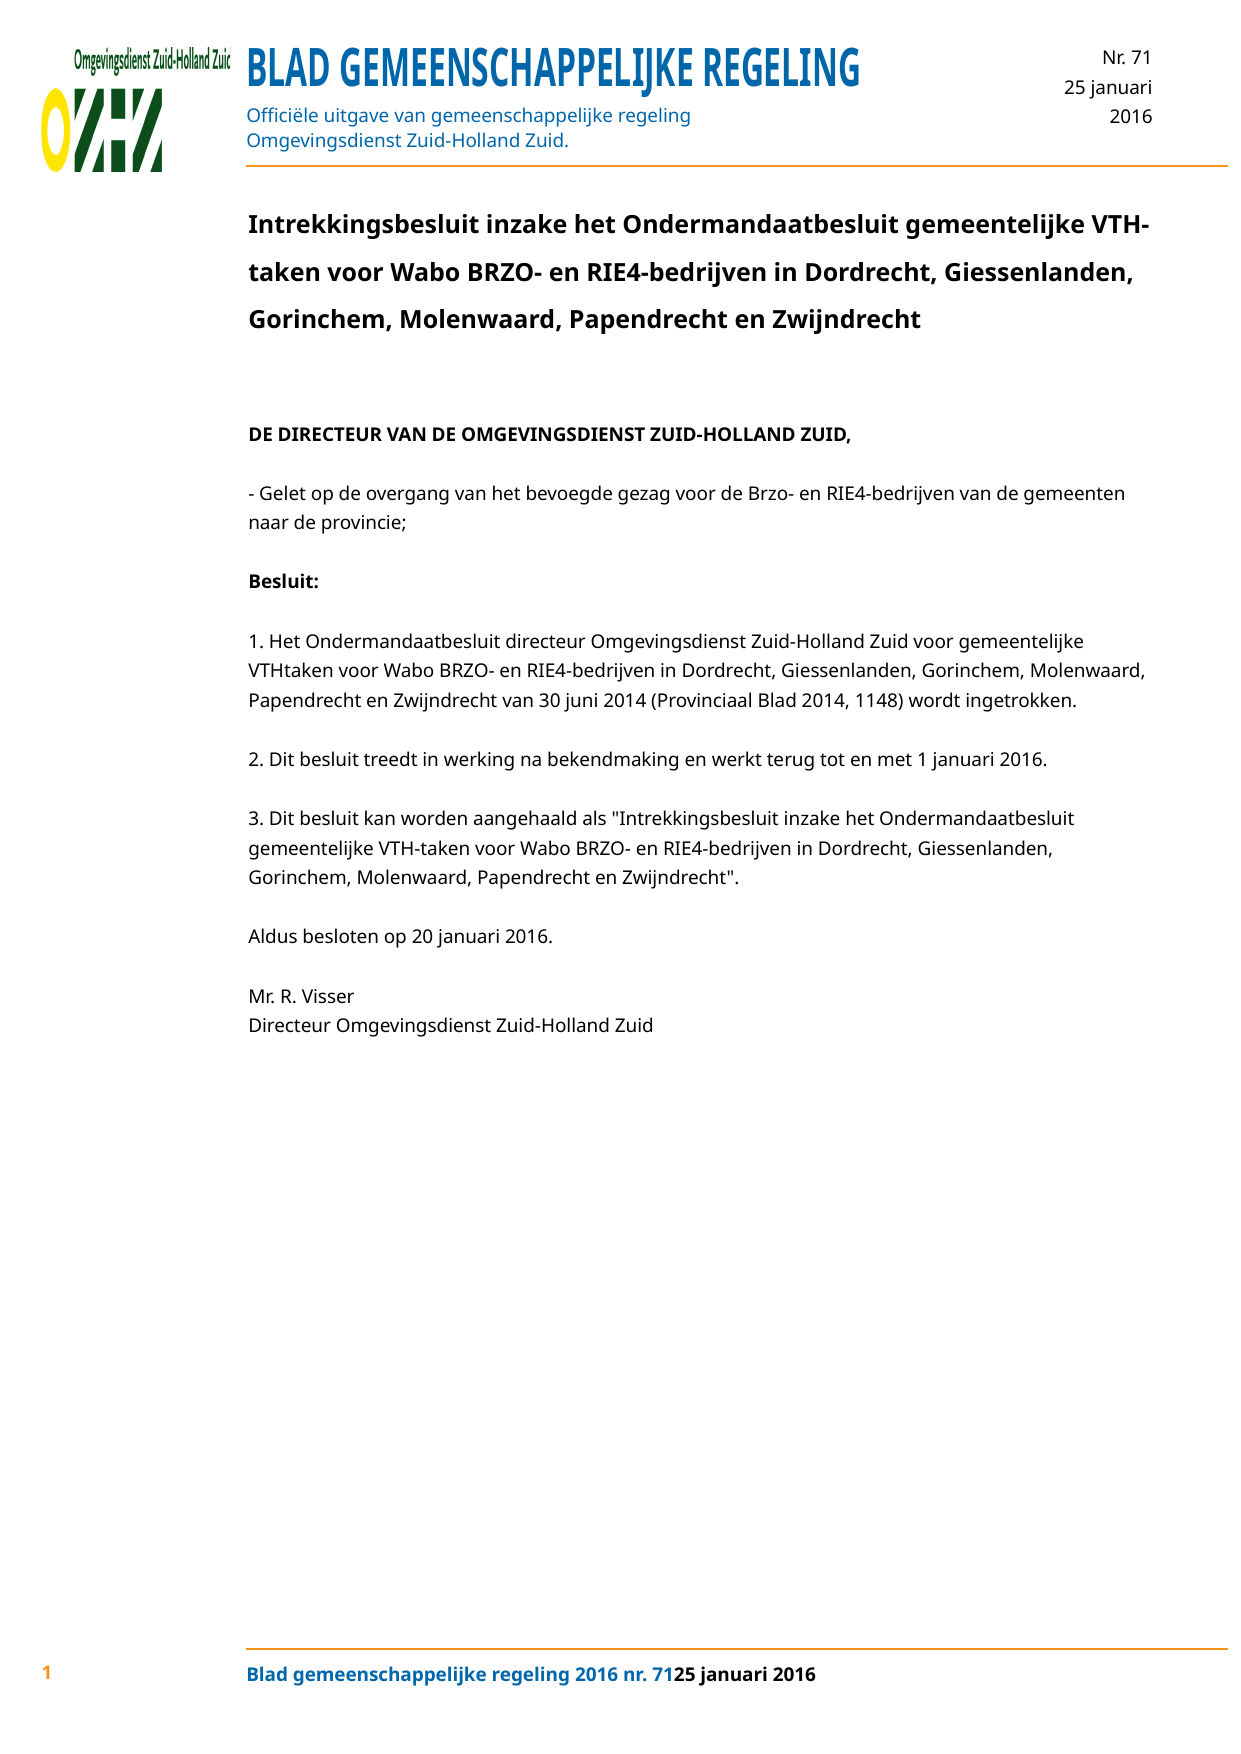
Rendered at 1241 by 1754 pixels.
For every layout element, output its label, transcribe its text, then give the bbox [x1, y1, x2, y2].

text Aldus besloten op 20 januari 2016. [248, 924, 1152, 949]
text Directeur Omgevingsdienst Zuid-Holland Zuid [248, 1012, 1152, 1038]
text - Gelet op de overgang van het bevoegde gezag voor de Brzo- en RIE4-bedrijven van de gemeenten naar de provincie; [248, 480, 1152, 535]
text 2. Dit besluit treedt in werking na bekendmaking en werkt terug tot en met 1 januari 2016. [248, 746, 1152, 772]
text 1. Het Ondermandaatbesluit directeur Omgevingsdienst Zuid-Holland Zuid voor gemeentelijke VTHtaken voor Wabo BRZO- en RIE4-bedrijven in Dordrecht, Giessenlanden, Gorinchem, Molenwaard, Papendrecht en Zwijndrecht van 30 juni 2014 (Provinciaal Blad 2014, 1148) wordt ingetrokken. [248, 628, 1152, 713]
text Intrekkingsbesluit inzake het Ondermandaatbesluit gemeentelijke VTH-taken voor Wabo BRZO- en RIE4-bedrijven in Dordrecht, Giessenlanden, Gorinchem, Molenwaard, Papendrecht en Zwijndrecht [248, 207, 1152, 336]
text Besluit: [248, 569, 1152, 594]
text DE DIRECTEUR VAN DE OMGEVINGSDIENST ZUID-HOLLAND ZUID, [248, 421, 1152, 447]
text 3. Dit besluit kan worden aangehaald als "Intrekkingsbesluit inzake het Ondermandaatbesluit gemeentelijke VTH-taken voor Wabo BRZO- en RIE4-bedrijven in Dordrecht, Giessenlanden, Gorinchem, Molenwaard, Papendrecht en Zwijndrecht". [248, 805, 1152, 890]
picture [41, 47, 231, 172]
text Mr. R. Visser [248, 983, 1152, 1009]
